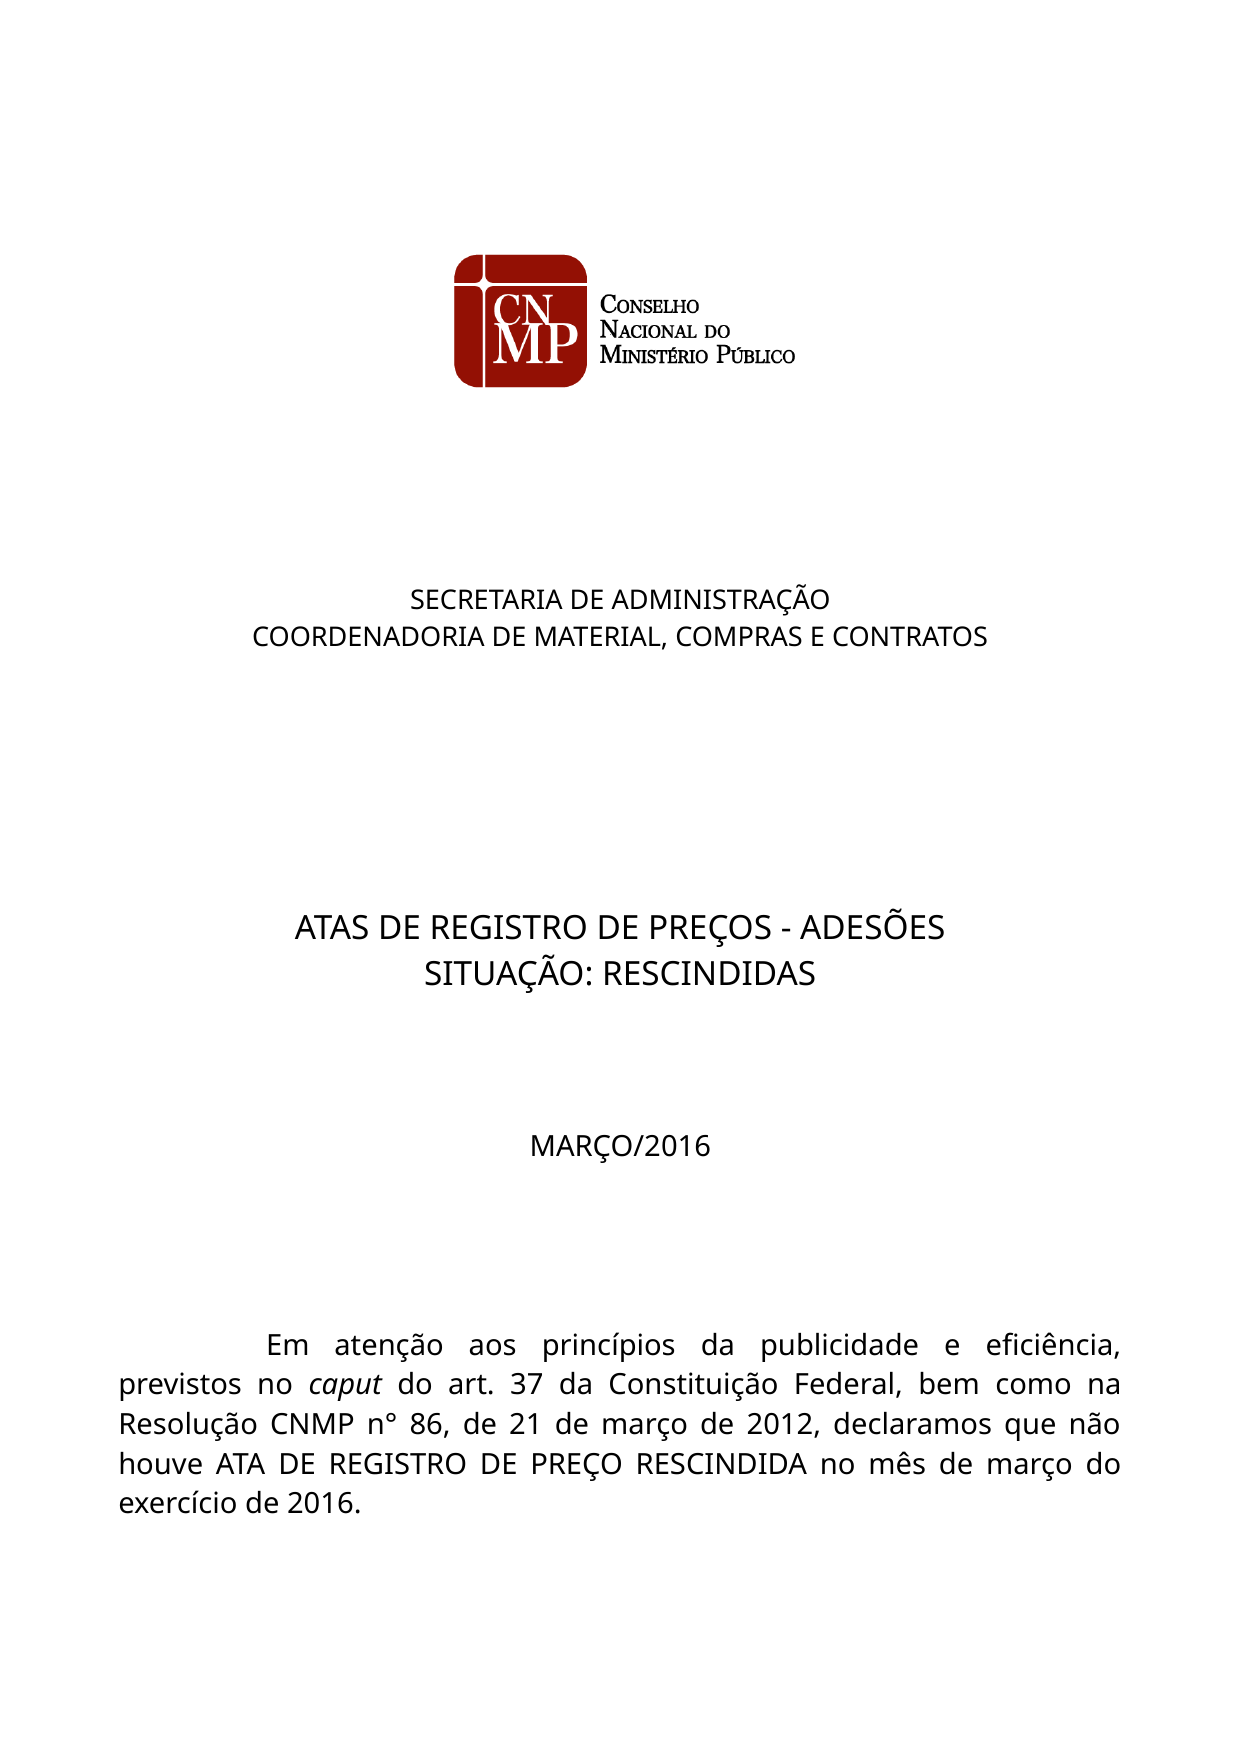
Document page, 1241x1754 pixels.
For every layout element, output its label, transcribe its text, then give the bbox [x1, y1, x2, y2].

text Em atenção aos princípios da publicidade e eficiência, previstos no caput do art. 37 da Constituição Federal, bem como na Resolução CNMP n° 86, de 21 de março de 2012, declaramos que não houve ATA DE REGISTRO DE PREÇO RESCINDIDA no mês de março do exercício de 2016. [118, 1324, 1122, 1522]
text SECRETARIA DE ADMINISTRAÇÃO [118, 581, 1122, 617]
text MARÇO/2016 [118, 1126, 1122, 1165]
text SITUAÇÃO: RESCINDIDAS [118, 949, 1122, 995]
text COORDENADORIA DE MATERIAL, COMPRAS E CONTRATOS [118, 617, 1122, 654]
text ATAS DE REGISTRO DE PREÇOS - ADESÕES [118, 904, 1122, 949]
